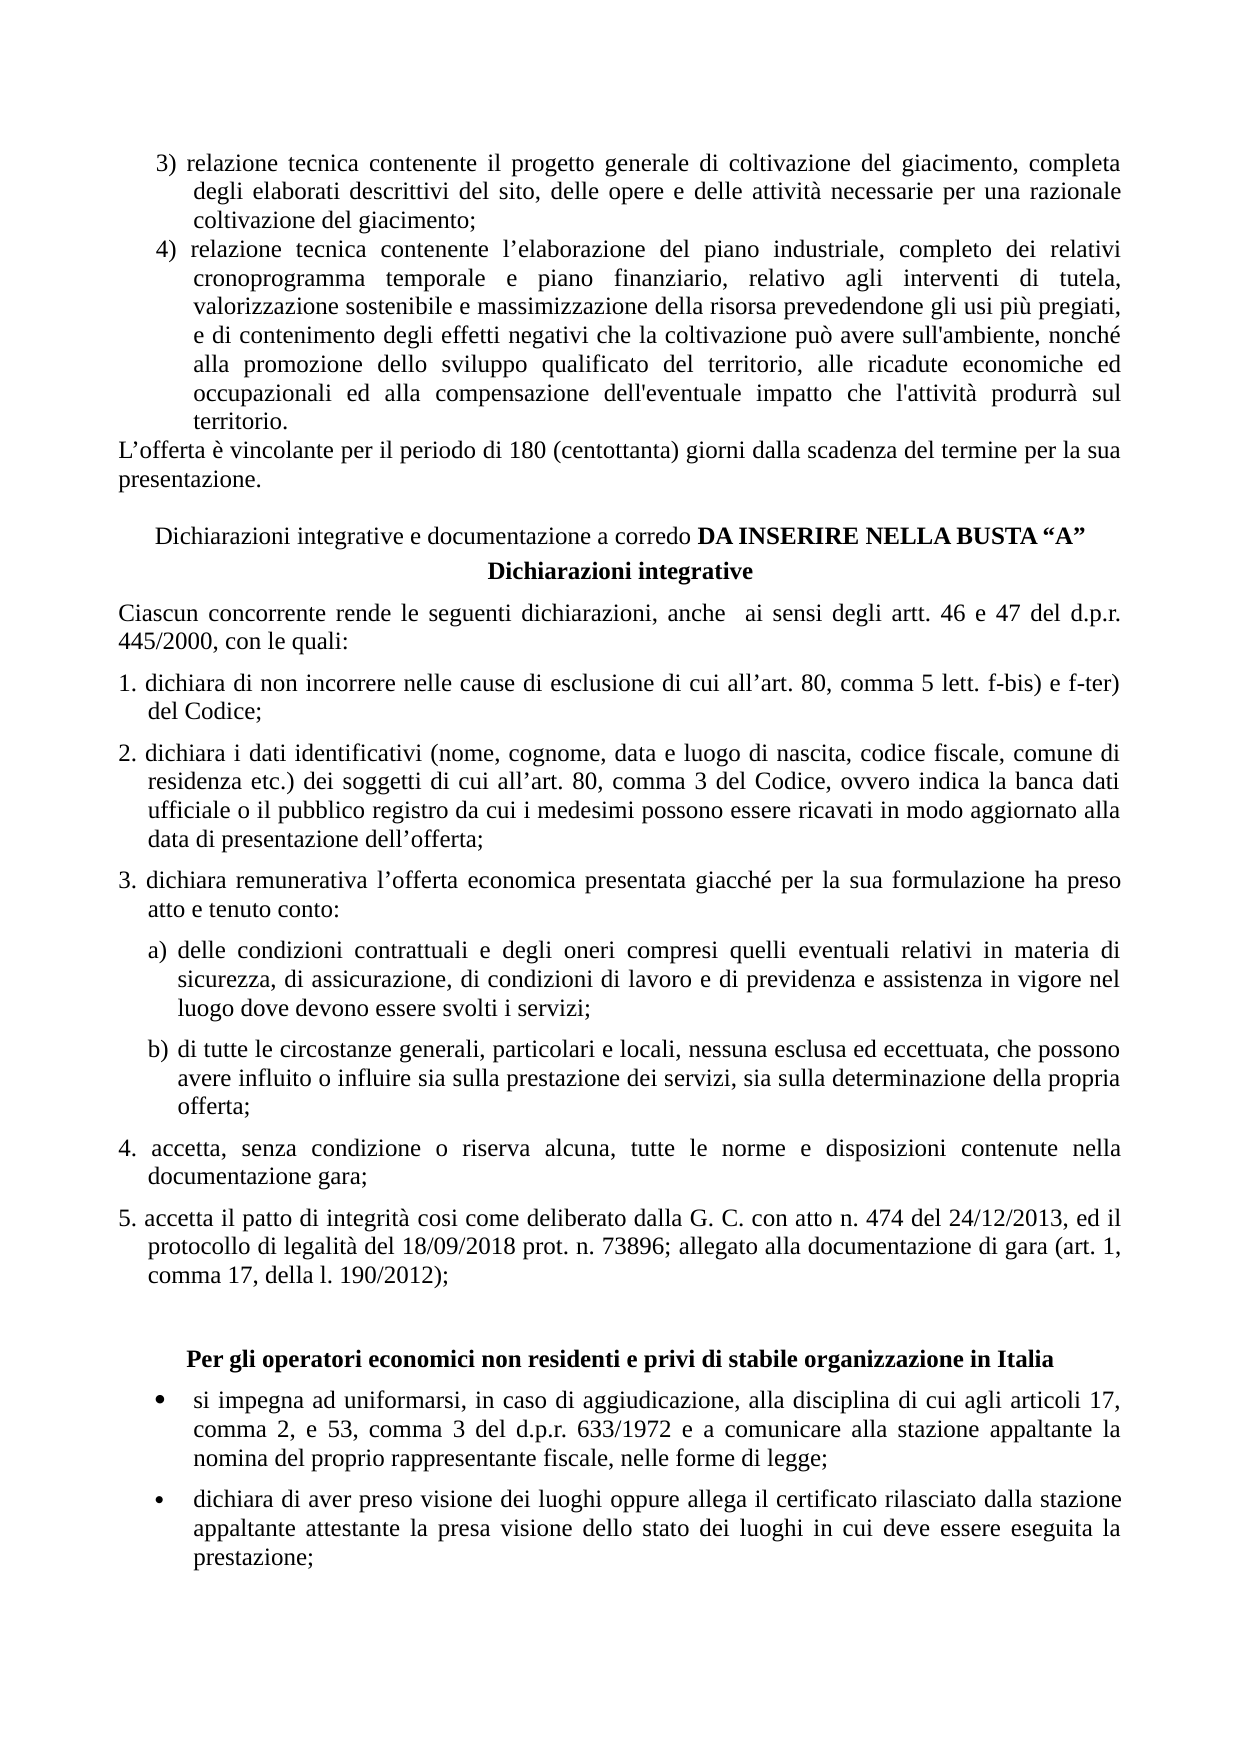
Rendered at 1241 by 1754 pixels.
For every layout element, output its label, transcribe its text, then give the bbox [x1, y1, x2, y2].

text 3) relazione tecnica contenente il progetto generale di coltivazione del giacimento, completa degli elaborati descrittivi del sito, delle opere e delle attività necessarie per una razionale coltivazione del giacimento; [156, 148, 1122, 234]
subtitle Dichiarazioni integrative e documentazione a corredo DA INSERIRE NELLA BUSTA “A” [118, 521, 1122, 550]
text L’offerta è vincolante per il periodo di 180 (centottanta) giorni dalla scadenza del termine per la sua presentazione. [118, 435, 1122, 493]
list 4. accetta, senza condizione o riserva alcuna, tutte le norme e disposizioni contenute nella documentazione gara; [118, 1133, 1122, 1190]
list Dichiarazioni integrative [118, 556, 1122, 585]
text Ciascun concorrente rende le seguenti dichiarazioni, anche ai sensi degli artt. 46 e 47 del d.p.r. 445/2000, con le quali: [118, 598, 1122, 655]
list 3. dichiara remunerativa l’offerta economica presentata giacché per la sua formulazione ha preso atto e tenuto conto: [118, 865, 1122, 923]
text 4) relazione tecnica contenente l’elaborazione del piano industriale, completo dei relativi cronoprogramma temporale e piano finanziario, relativo agli interventi di tutela, valorizzazione sostenibile e massimizzazione della risorsa prevedendone gli usi più pregiati, e di contenimento degli effetti negativi che la coltivazione può avere sull'ambiente, nonché alla promozione dello sviluppo qualificato del territorio, alle ricadute economiche ed occupazionali ed alla compensazione dell'eventuale impatto che l'attività produrrà sul territorio. [156, 234, 1122, 435]
text b) di tutte le circostanze generali, particolari e locali, nessuna esclusa ed eccettuata, che possono avere influito o influire sia sulla prestazione dei servizi, sia sulla determinazione della propria offerta; [148, 1034, 1122, 1120]
list 5. accetta il patto di integrità cosi come deliberato dalla G. C. con atto n. 474 del 24/12/2013, ed il protocollo di legalità del 18/09/2018 prot. n. 73896; allegato alla documentazione di gara (art. 1, comma 17, della l. 190/2012); [118, 1203, 1122, 1289]
list dichiara di aver preso visione dei luoghi oppure allega il certificato rilasciato dalla stazione appaltante attestante la presa visione dello stato dei luoghi in cui deve essere eseguita la prestazione; [156, 1484, 1122, 1570]
list 2. dichiara i dati identificativi (nome, cognome, data e luogo di nascita, codice fiscale, comune di residenza etc.) dei soggetti di cui all’art. 80, comma 3 del Codice, ovvero indica la banca dati ufficiale o il pubblico registro da cui i medesimi possono essere ricavati in modo aggiornato alla data di presentazione dell’offerta; [118, 738, 1122, 853]
text a) delle condizioni contrattuali e degli oneri compresi quelli eventuali relativi in materia di sicurezza, di assicurazione, di condizioni di lavoro e di previdenza e assistenza in vigore nel luogo dove devono essere svolti i servizi; [148, 935, 1122, 1021]
text Per gli operatori economici non residenti e privi di stabile organizzazione in Italia [118, 1344, 1122, 1373]
list 1. dichiara di non incorrere nelle cause di esclusione di cui all’art. 80, comma 5 lett. f-bis) e f-ter) del Codice; [118, 668, 1122, 725]
list si impegna ad uniformarsi, in caso di aggiudicazione, alla disciplina di cui agli articoli 17, comma 2, e 53, comma 3 del d.p.r. 633/1972 e a comunicare alla stazione appaltante la nomina del proprio rappresentante fiscale, nelle forme di legge; [156, 1385, 1122, 1472]
